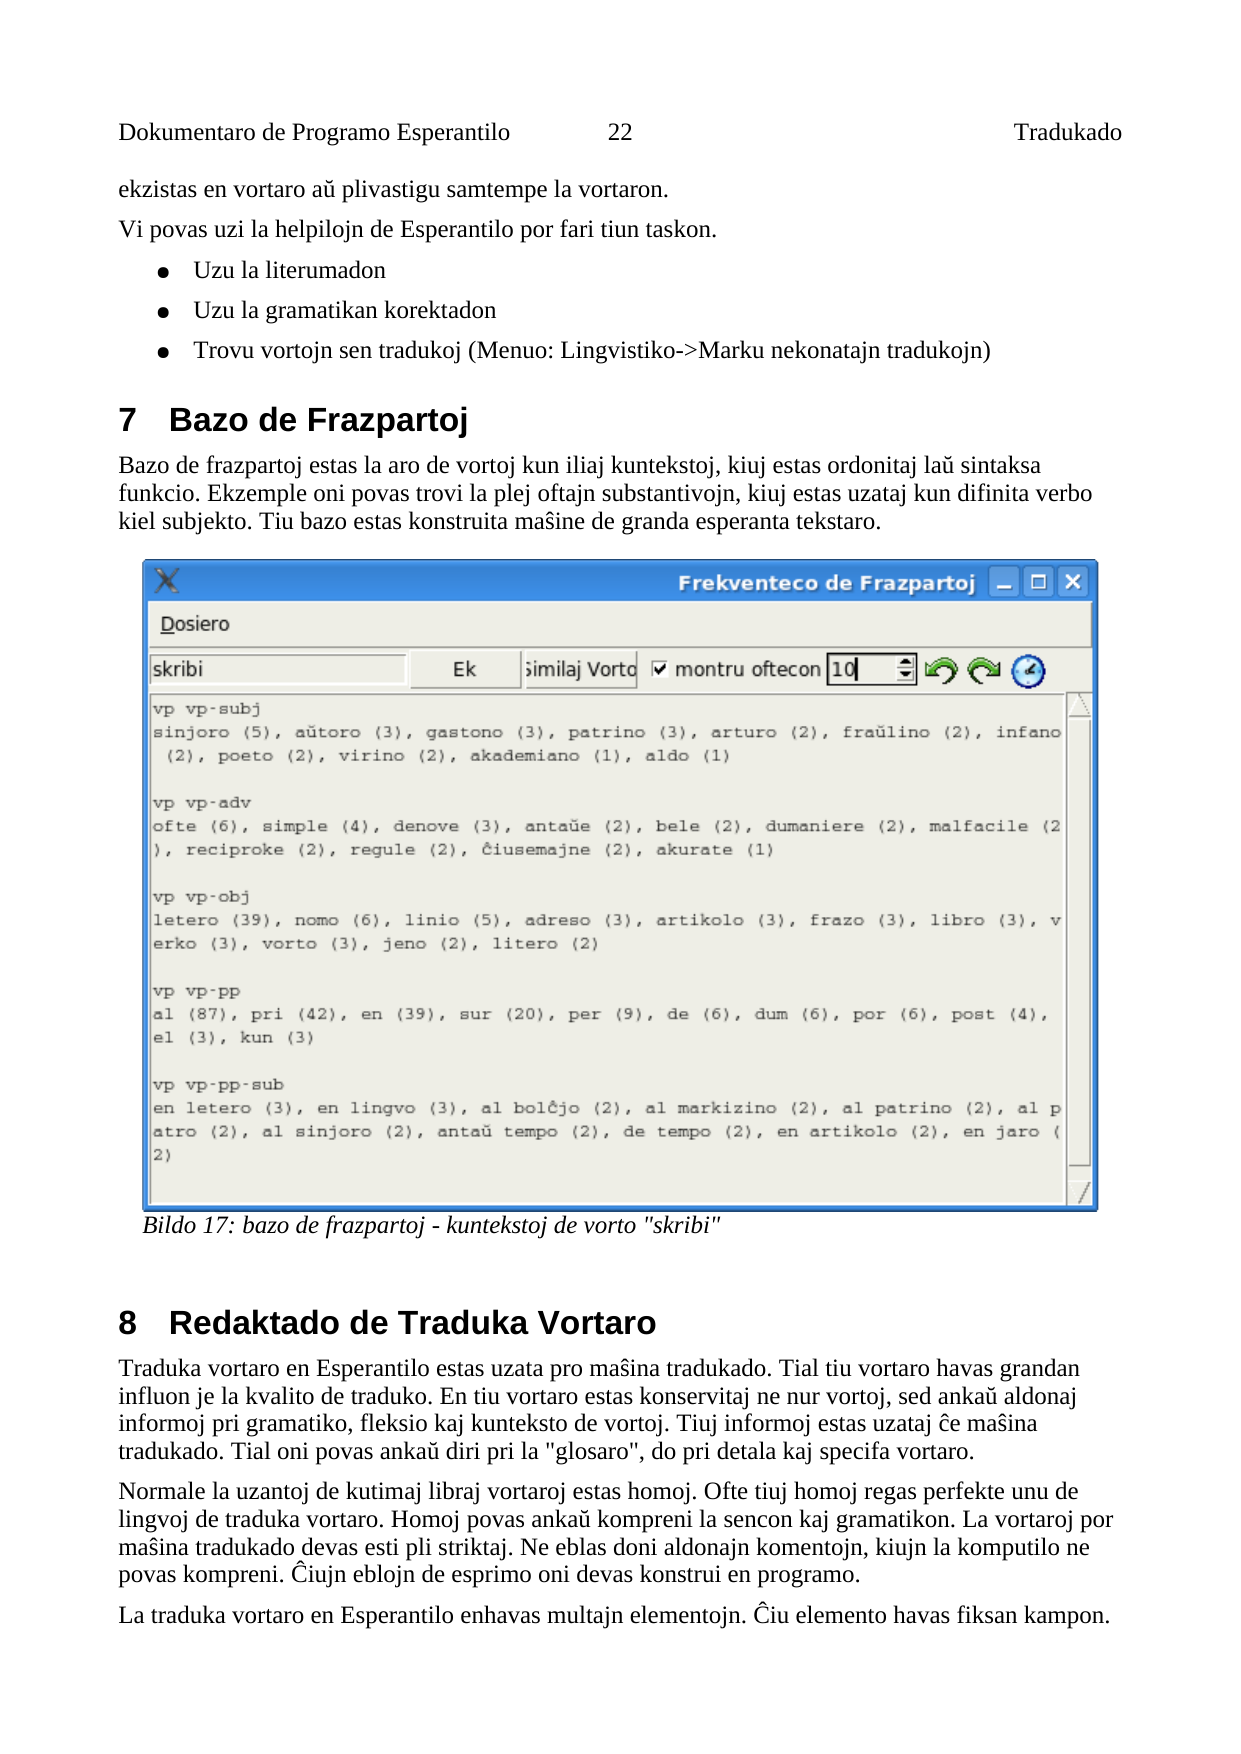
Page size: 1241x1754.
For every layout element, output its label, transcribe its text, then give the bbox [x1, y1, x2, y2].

text Normale la uzantoj de kutimaj libraj vortaroj estas homoj. Ofte tiuj homoj regas perfekte unu de lingvoj de traduka vortaro. Homoj povas ankaŭ kompreni la sencon kaj gramatikon. La vortaroj por maŝina tradukado devas esti pli striktaj. Ne eblas doni aldonajn komentojn, kiujn la komputilo ne povas kompreni. Ĉiujn eblojn de esprimo oni devas konstrui en programo. [118, 1477, 1122, 1588]
text ekzistas en vortaro aŭ plivastigu samtempe la vortaron. [118, 175, 1122, 203]
subtitle Bazo de Frazpartoj [118, 401, 1122, 439]
list Uzu la gramatikan korektadon [156, 296, 1122, 324]
text Bazo de frazpartoj estas la aro de vortoj kun iliaj kuntekstoj, kiuj estas ordonitaj laŭ sintaksa funkcio. Ekzemple oni povas trovi la plej oftajn substantivojn, kiuj estas uzataj kun difinita verbo kiel subjekto. Tiu bazo estas konstruita maŝine de granda esperanta tekstaro. [118, 451, 1122, 534]
picture [142, 559, 1099, 1212]
text Bildo 17: bazo de frazpartoj - kuntekstoj de vorto "skribi" [142, 1212, 1098, 1239]
subtitle Redaktado de Traduka Vortaro [118, 1304, 1122, 1342]
text Vi povas uzi la helpilojn de Esperantilo por fari tiun taskon. [118, 216, 1122, 243]
text La traduka vortaro en Esperantilo enhavas multajn elementojn. Ĉiu elemento havas fiksan kampon. [118, 1601, 1122, 1628]
text Traduka vortaro en Esperantilo estas uzata pro maŝina tradukado. Tial tiu vortaro havas grandan influon je la kvalito de traduko. En tiu vortaro estas konservitaj ne nur vortoj, sed ankaŭ aldonaj informoj pri gramatiko, fleksio kaj kunteksto de vortoj. Tiuj informoj estas uzataj ĉe maŝina tradukado. Tial oni povas ankaŭ diri pri la "glosaro", do pri detala kaj specifa vortaro. [118, 1354, 1122, 1465]
list Uzu la literumadon [156, 256, 1122, 283]
list Trovu vortojn sen tradukoj (Menuo: Lingvistiko->Marku nekonatajn tradukojn) [156, 336, 1122, 364]
